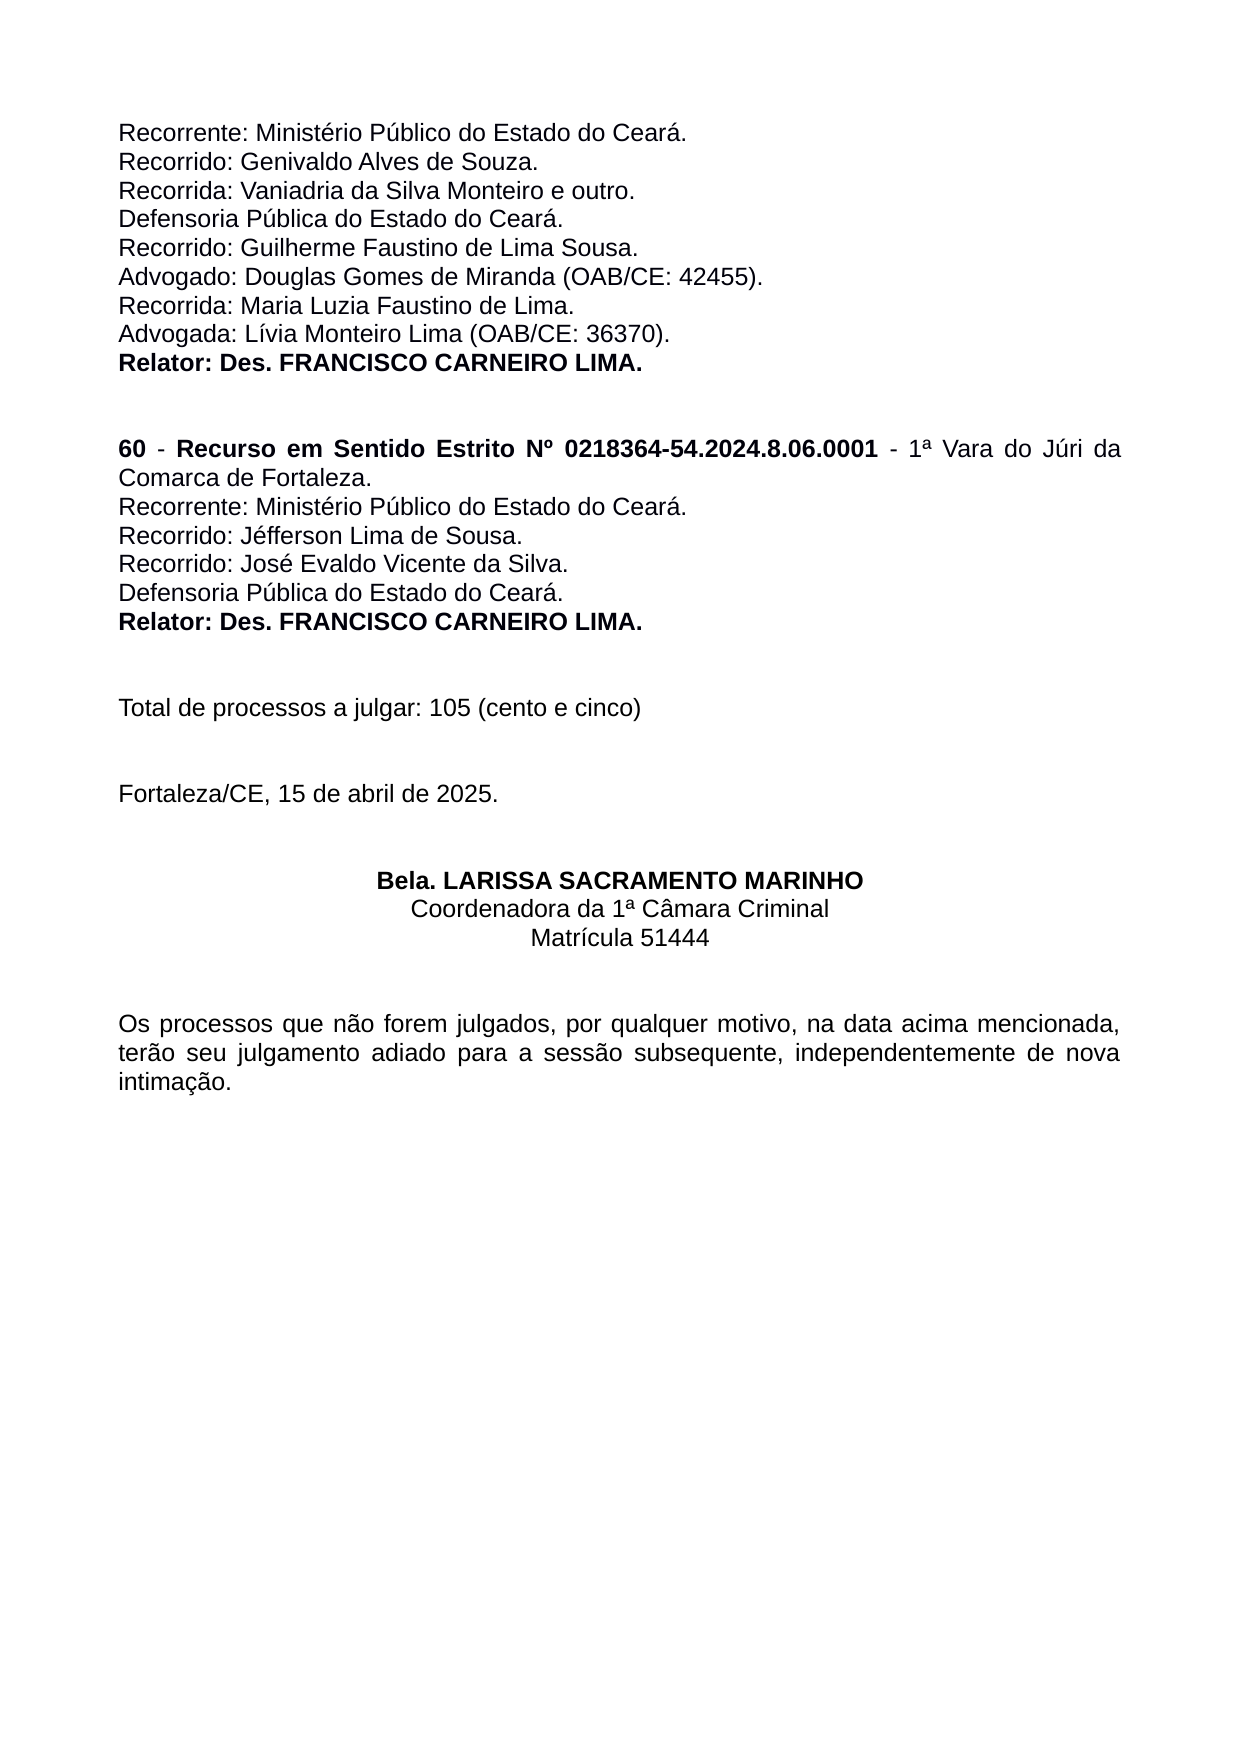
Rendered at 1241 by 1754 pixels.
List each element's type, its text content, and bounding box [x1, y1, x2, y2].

text Recorrida: Maria Luzia Faustino de Lima. [118, 291, 1122, 319]
text Recorrente: Ministério Público do Estado do Ceará. [118, 118, 1122, 147]
text Defensoria Pública do Estado do Ceará. [118, 578, 1122, 607]
text Fortaleza/CE, 15 de abril de 2025. [118, 779, 1122, 808]
text Recorrido: Guilherme Faustino de Lima Sousa. [118, 233, 1122, 262]
text Advogada: Lívia Monteiro Lima (OAB/CE: 36370). [118, 319, 1122, 348]
text Coordenadora da 1ª Câmara Criminal [118, 894, 1122, 923]
text Total de processos a julgar: 105 (cento e cinco) [118, 693, 1122, 722]
text Relator: Des. FRANCISCO CARNEIRO LIMA. [118, 348, 1122, 377]
text Advogado: Douglas Gomes de Miranda (OAB/CE: 42455). [118, 262, 1122, 291]
text Bela. LARISSA SACRAMENTO MARINHO [118, 866, 1122, 894]
text Recorrido: Genivaldo Alves de Souza. [118, 147, 1122, 176]
text Defensoria Pública do Estado do Ceará. [118, 204, 1122, 233]
text Recorrida: Vaniadria da Silva Monteiro e outro. [118, 176, 1122, 204]
text Recorrido: José Evaldo Vicente da Silva. [118, 549, 1122, 578]
text 60 - Recurso em Sentido Estrito Nº 0218364-54.2024.8.06.0001 - 1ª Vara do Júri da Comarca de Fortaleza. [118, 434, 1122, 492]
text Recorrente: Ministério Público do Estado do Ceará. [118, 492, 1122, 521]
text Os processos que não forem julgados, por qualquer motivo, na data acima mencionada, terão seu julgamento adiado para a sessão subsequente, independentemente de nova intimação. [118, 1009, 1122, 1096]
text Recorrido: Jéfferson Lima de Sousa. [118, 521, 1122, 549]
text Matrícula 51444 [118, 923, 1122, 952]
text Relator: Des. FRANCISCO CARNEIRO LIMA. [118, 607, 1122, 636]
